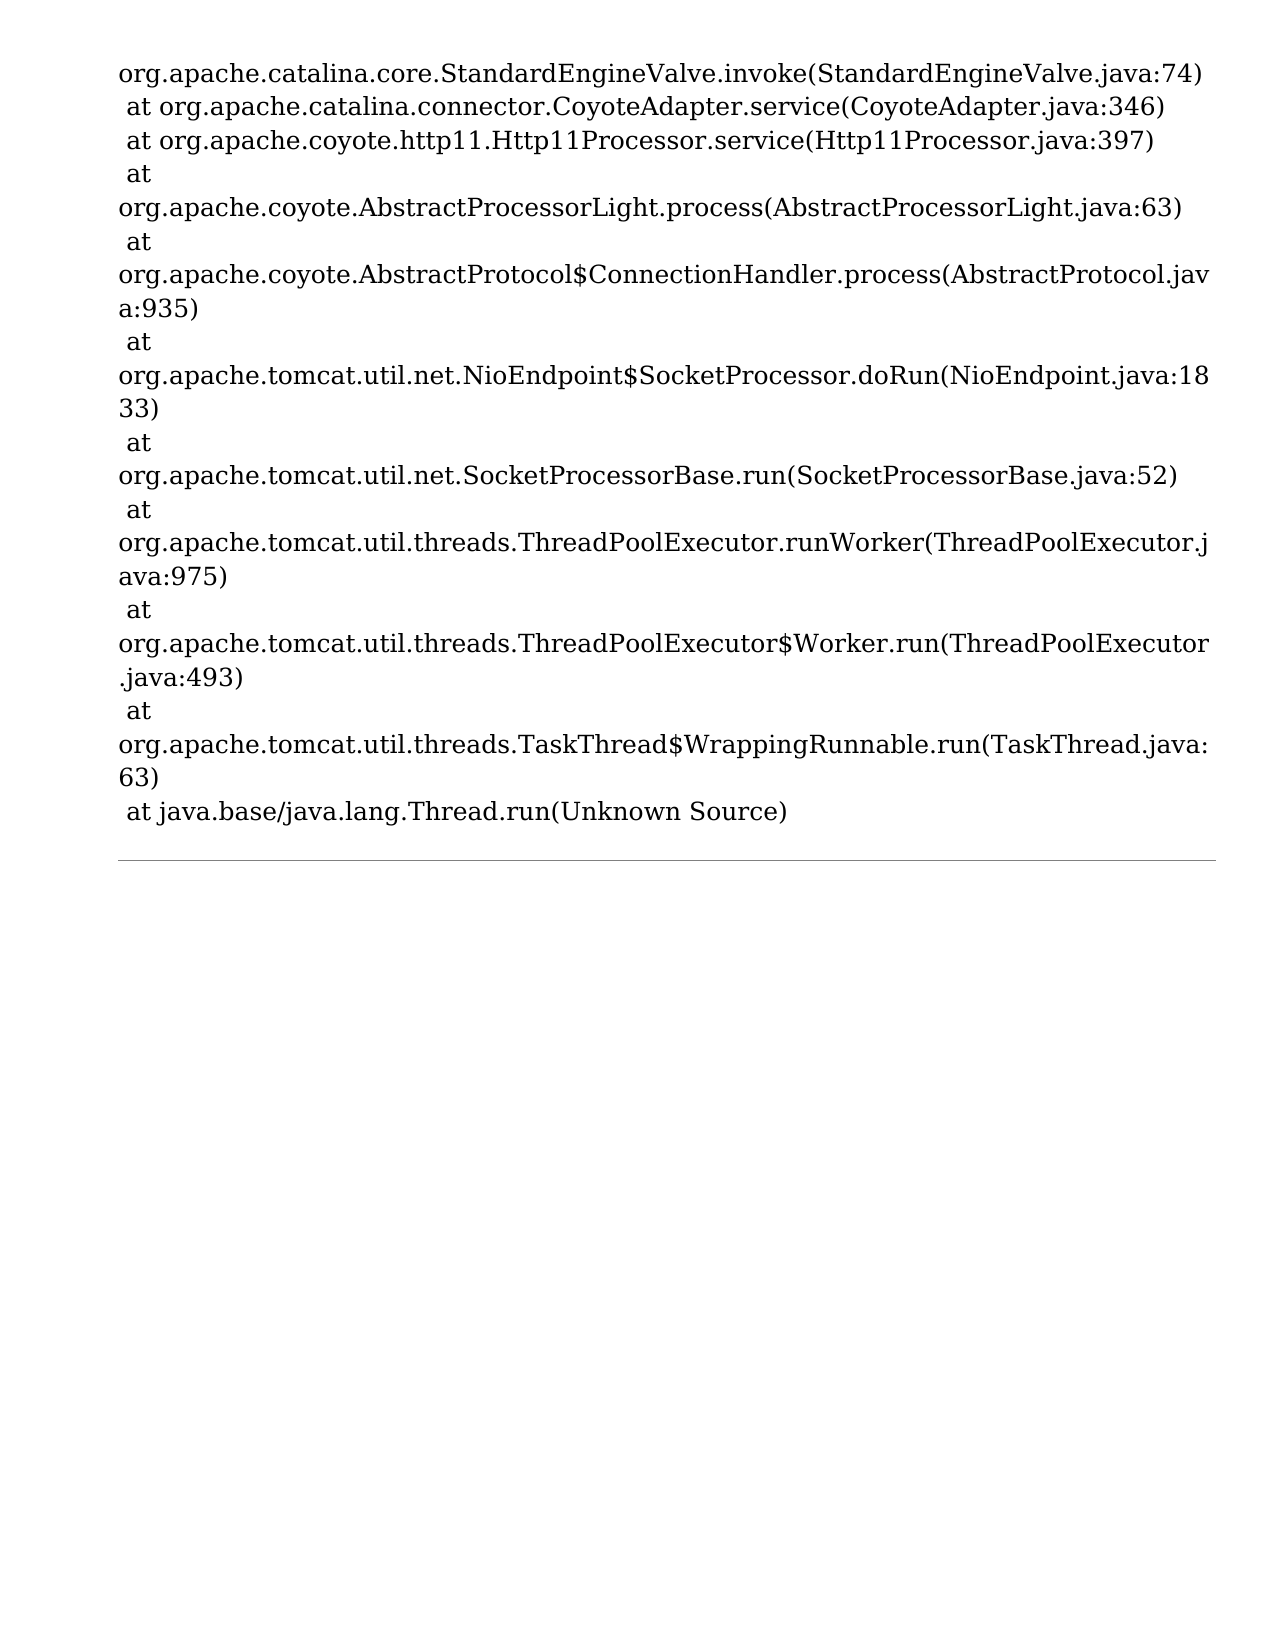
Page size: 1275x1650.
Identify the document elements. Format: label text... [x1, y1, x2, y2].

text org.apache.catalina.core.StandardEngineValve.invoke(StandardEngineValve.java:74) at org.apache.catalina.connector.CoyoteAdapter.service(CoyoteAdapter.java:346) at org.apache.coyote.http11.Http11Processor.service(Http11Processor.java:397) at org.apache.coyote.AbstractProcessorLight.process(AbstractProcessorLight.java:63) at org.apache.coyote.AbstractProtocol$ConnectionHandler.process(AbstractProtocol.java:935) at org.apache.tomcat.util.net.NioEndpoint$SocketProcessor.doRun(NioEndpoint.java:1833) at org.apache.tomcat.util.net.SocketProcessorBase.run(SocketProcessorBase.java:52) at org.apache.tomcat.util.threads.ThreadPoolExecutor.runWorker(ThreadPoolExecutor.java:975) at org.apache.tomcat.util.threads.ThreadPoolExecutor$Worker.run(ThreadPoolExecutor.java:493) at org.apache.tomcat.util.threads.TaskThread$WrappingRunnable.run(TaskThread.java:63) at java.base/java.lang.Thread.run(Unknown Source) [118, 59, 1216, 826]
